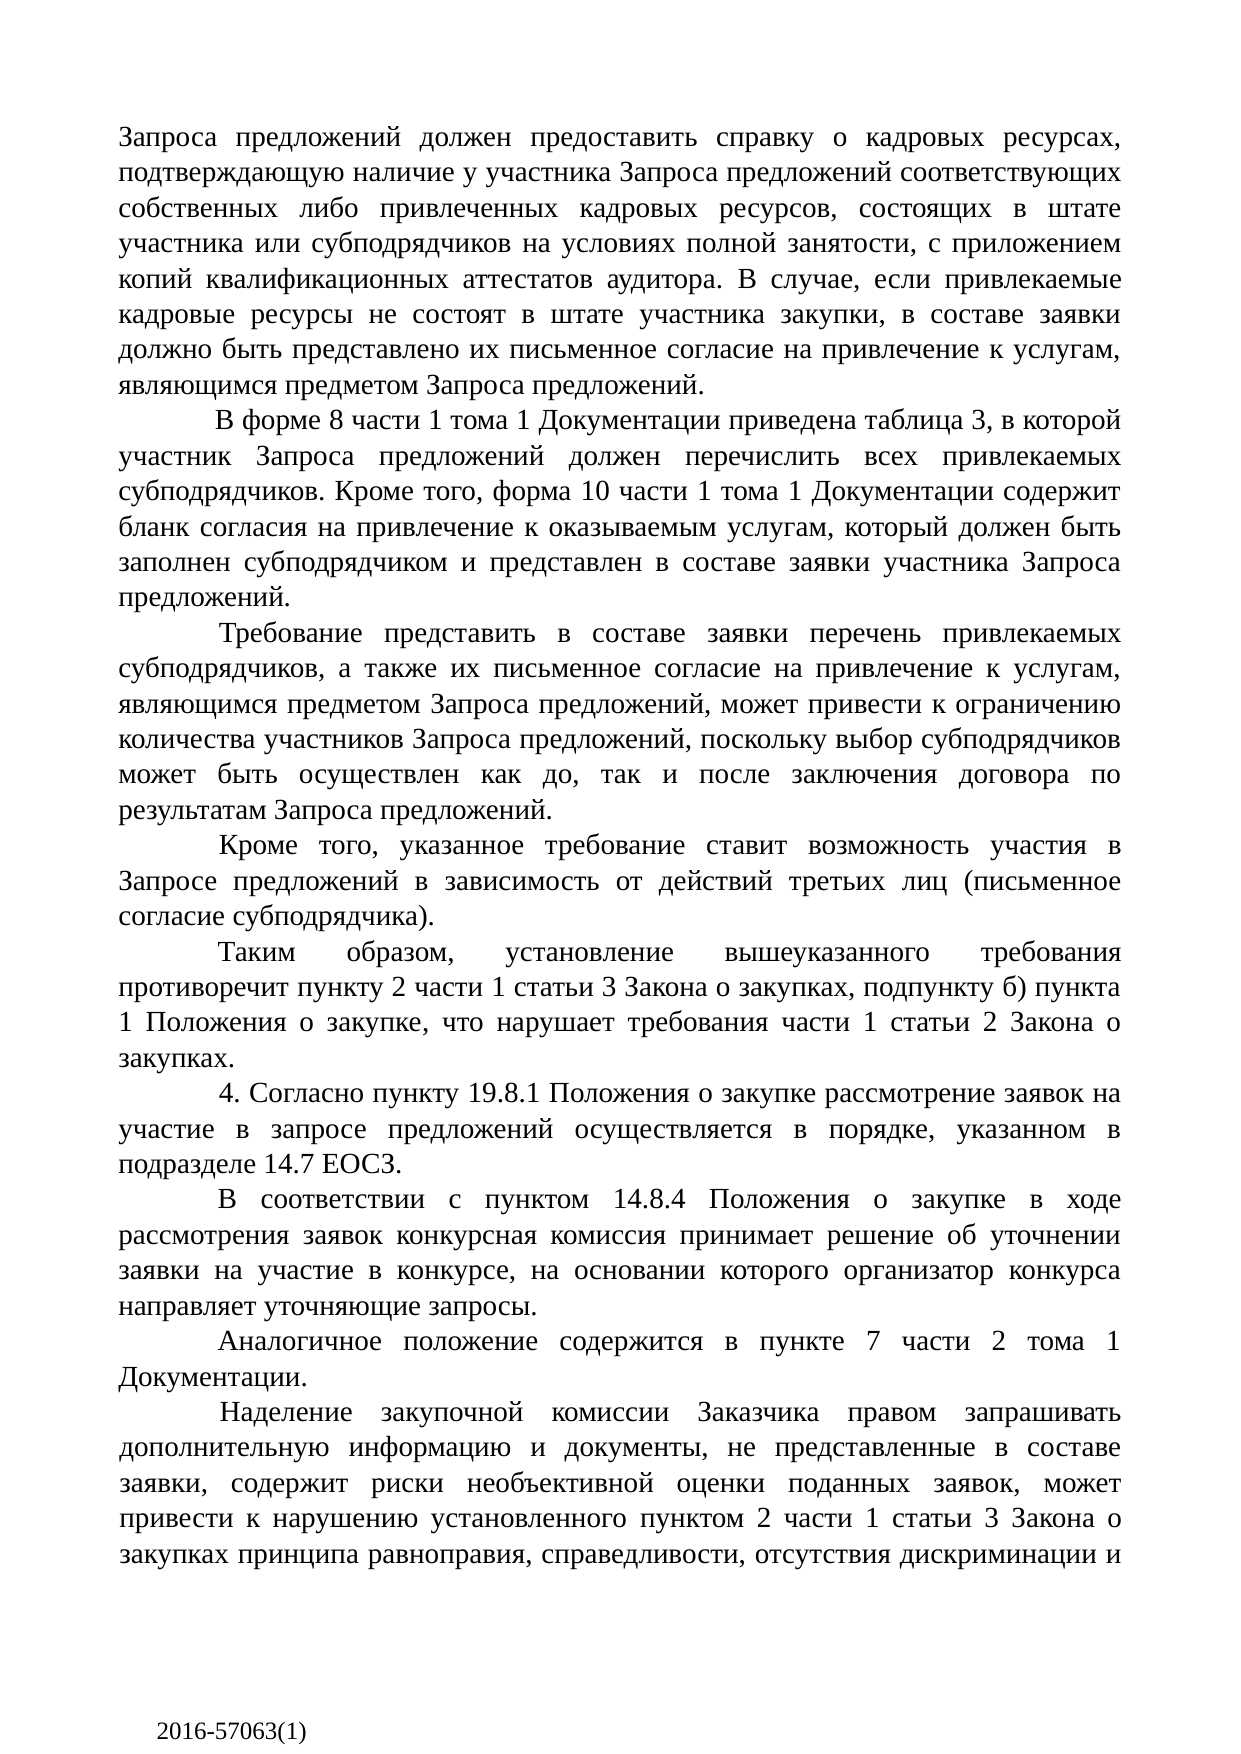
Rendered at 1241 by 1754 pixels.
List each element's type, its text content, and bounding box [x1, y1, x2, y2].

text Требование представить в составе заявки перечень привлекаемых субподрядчиков, а также их письменное согласие на привлечение к услугам, являющимся предметом Запроса предложений, может привести к ограничению количества участников Запроса предложений, поскольку выбор субподрядчиков может быть осуществлен как до, так и после заключения договора по результатам Запроса предложений. [118, 614, 1122, 826]
text Кроме того, указанное требование ставит возможность участия в Запросе предложений в зависимость от действий третьих лиц (письменное согласие субподрядчика). [118, 826, 1122, 933]
text Запроса предложений должен предоставить справку о кадровых ресурсах, подтверждающую наличие у участника Запроса предложений соответствующих собственных либо привлеченных кадровых ресурсов, состоящих в штате участника или субподрядчиков на условиях полной занятости, с приложением копий квалификационных аттестатов аудитора. В случае, если привлекаемые кадровые ресурсы не состоят в штате участника закупки, в составе заявки должно быть представлено их письменное согласие на привлечение к услугам, являющимся предметом Запроса предложений. [118, 118, 1122, 401]
text Таким образом, установление вышеуказанного требования противоречит пункту 2 части 1 статьи 3 Закона о закупках, подпункту б) пункта 1 Положения о закупке, что нарушает требования части 1 статьи 2 Закона о закупках. [118, 933, 1122, 1074]
text В соответствии с пунктом 14.8.4 Положения о закупке в ходе рассмотрения заявок конкурсная комиссия принимает решение об уточнении заявки на участие в конкурсе, на основании которого организатор конкурса направляет уточняющие запросы. [118, 1181, 1122, 1322]
text В форме 8 части 1 тома 1 Документации приведена таблица 3, в которой участник Запроса предложений должен перечислить всех привлекаемых субподрядчиков. Кроме того, форма 10 части 1 тома 1 Документации содержит бланк согласия на привлечение к оказываемым услугам, который должен быть заполнен субподрядчиком и представлен в составе заявки участника Запроса предложений. [118, 401, 1122, 614]
text Наделение закупочной комиссии Заказчика правом запрашивать дополнительную информацию и документы, не представленные в составе заявки, содержит риски необъективной оценки поданных заявок, может привести к нарушению установленного пунктом 2 части 1 статьи 3 Закона о закупках принципа равноправия, справедливости, отсутствия дискриминации и [119, 1393, 1122, 1570]
text 4. Согласно пункту 19.8.1 Положения о закупке рассмотрение заявок на участие в запросе предложений осуществляется в порядке, указанном в подразделе 14.7 ЕОСЗ. [118, 1074, 1122, 1181]
text Аналогичное положение содержится в пункте 7 части 2 тома 1 Документации. [118, 1322, 1122, 1393]
